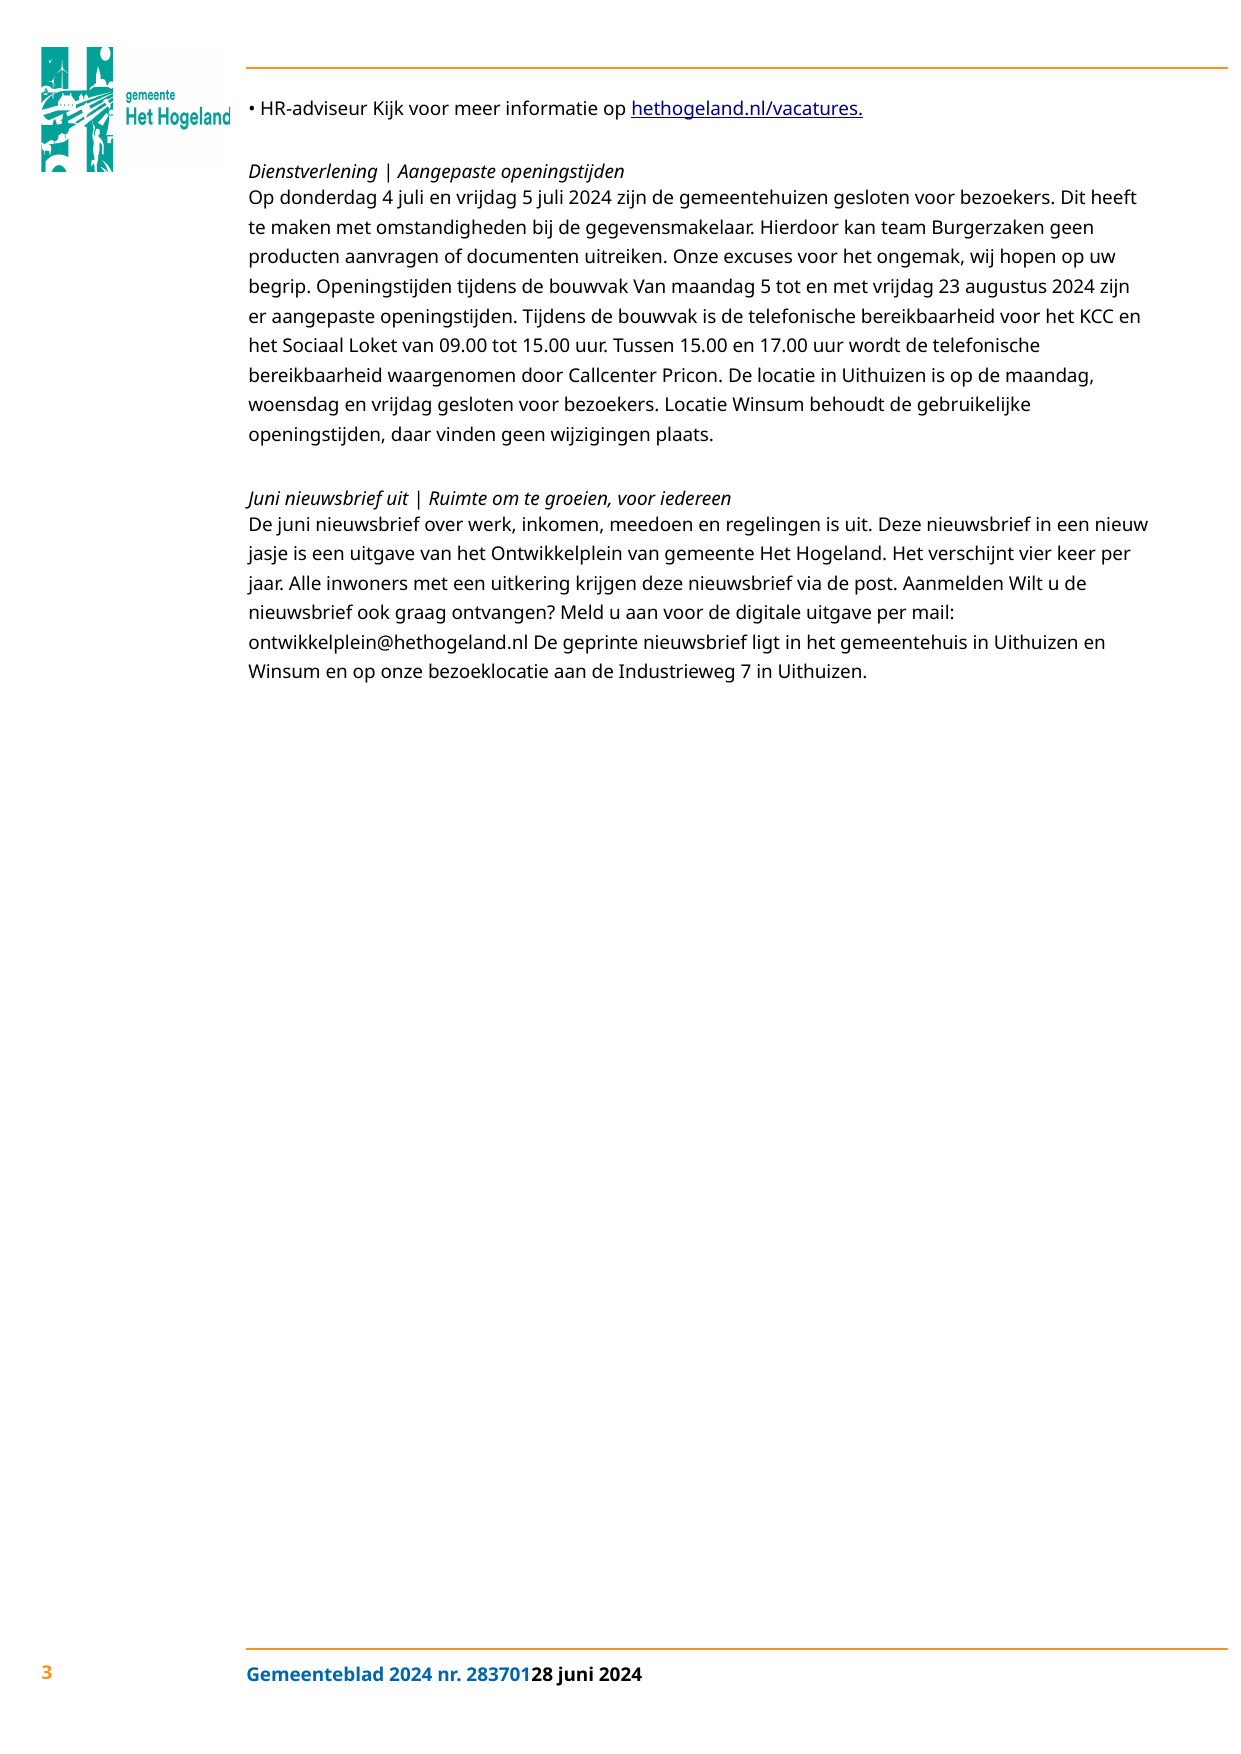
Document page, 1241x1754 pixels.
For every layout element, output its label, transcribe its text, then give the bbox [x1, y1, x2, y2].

text Juni nieuwsbrief uit | Ruimte om te groeien, voor iedereen [248, 485, 1152, 511]
text Op donderdag 4 juli en vrijdag 5 juli 2024 zijn de gemeentehuizen gesloten voor bezoekers. Dit heeft te maken met omstandigheden bij de gegevensmakelaar. Hierdoor kan team Burgerzaken geen producten aanvragen of documenten uitreiken. Onze excuses voor het ongemak, wij hopen op uw begrip. Openingstijden tijdens de bouwvak Van maandag 5 tot en met vrijdag 23 augustus 2024 zijn er aangepaste openingstijden. Tijdens de bouwvak is de telefonische bereikbaarheid voor het KCC en het Sociaal Loket van 09.00 tot 15.00 uur. Tussen 15.00 en 17.00 uur wordt de telefonische bereikbaarheid waargenomen door Callcenter Pricon. De locatie in Uithuizen is op de maandag, woensdag en vrijdag gesloten voor bezoekers. Locatie Winsum behoudt de gebruikelijke openingstijden, daar vinden geen wijzigingen plaats. [248, 184, 1152, 447]
picture [41, 47, 231, 172]
text De juni nieuwsbrief over werk, inkomen, meedoen en regelingen is uit. Deze nieuwsbrief in een nieuw jasje is een uitgave van het Ontwikkelplein van gemeente Het Hogeland. Het verschijnt vier keer per jaar. Alle inwoners met een uitkering krijgen deze nieuwsbrief via de post. Aanmelden Wilt u de nieuwsbrief ook graag ontvangen? Meld u aan voor de digitale uitgave per mail: ontwikkelplein@hethogeland.nl De geprinte nieuwsbrief ligt in het gemeentehuis in Uithuizen en Winsum en op onze bezoeklocatie aan de Industrieweg 7 in Uithuizen. [248, 511, 1152, 684]
text • HR-adviseur Kijk voor meer informatie op hethogeland.nl/vacatures. [248, 95, 1152, 121]
text Dienstverlening | Aangepaste openingstijden [248, 159, 1152, 184]
